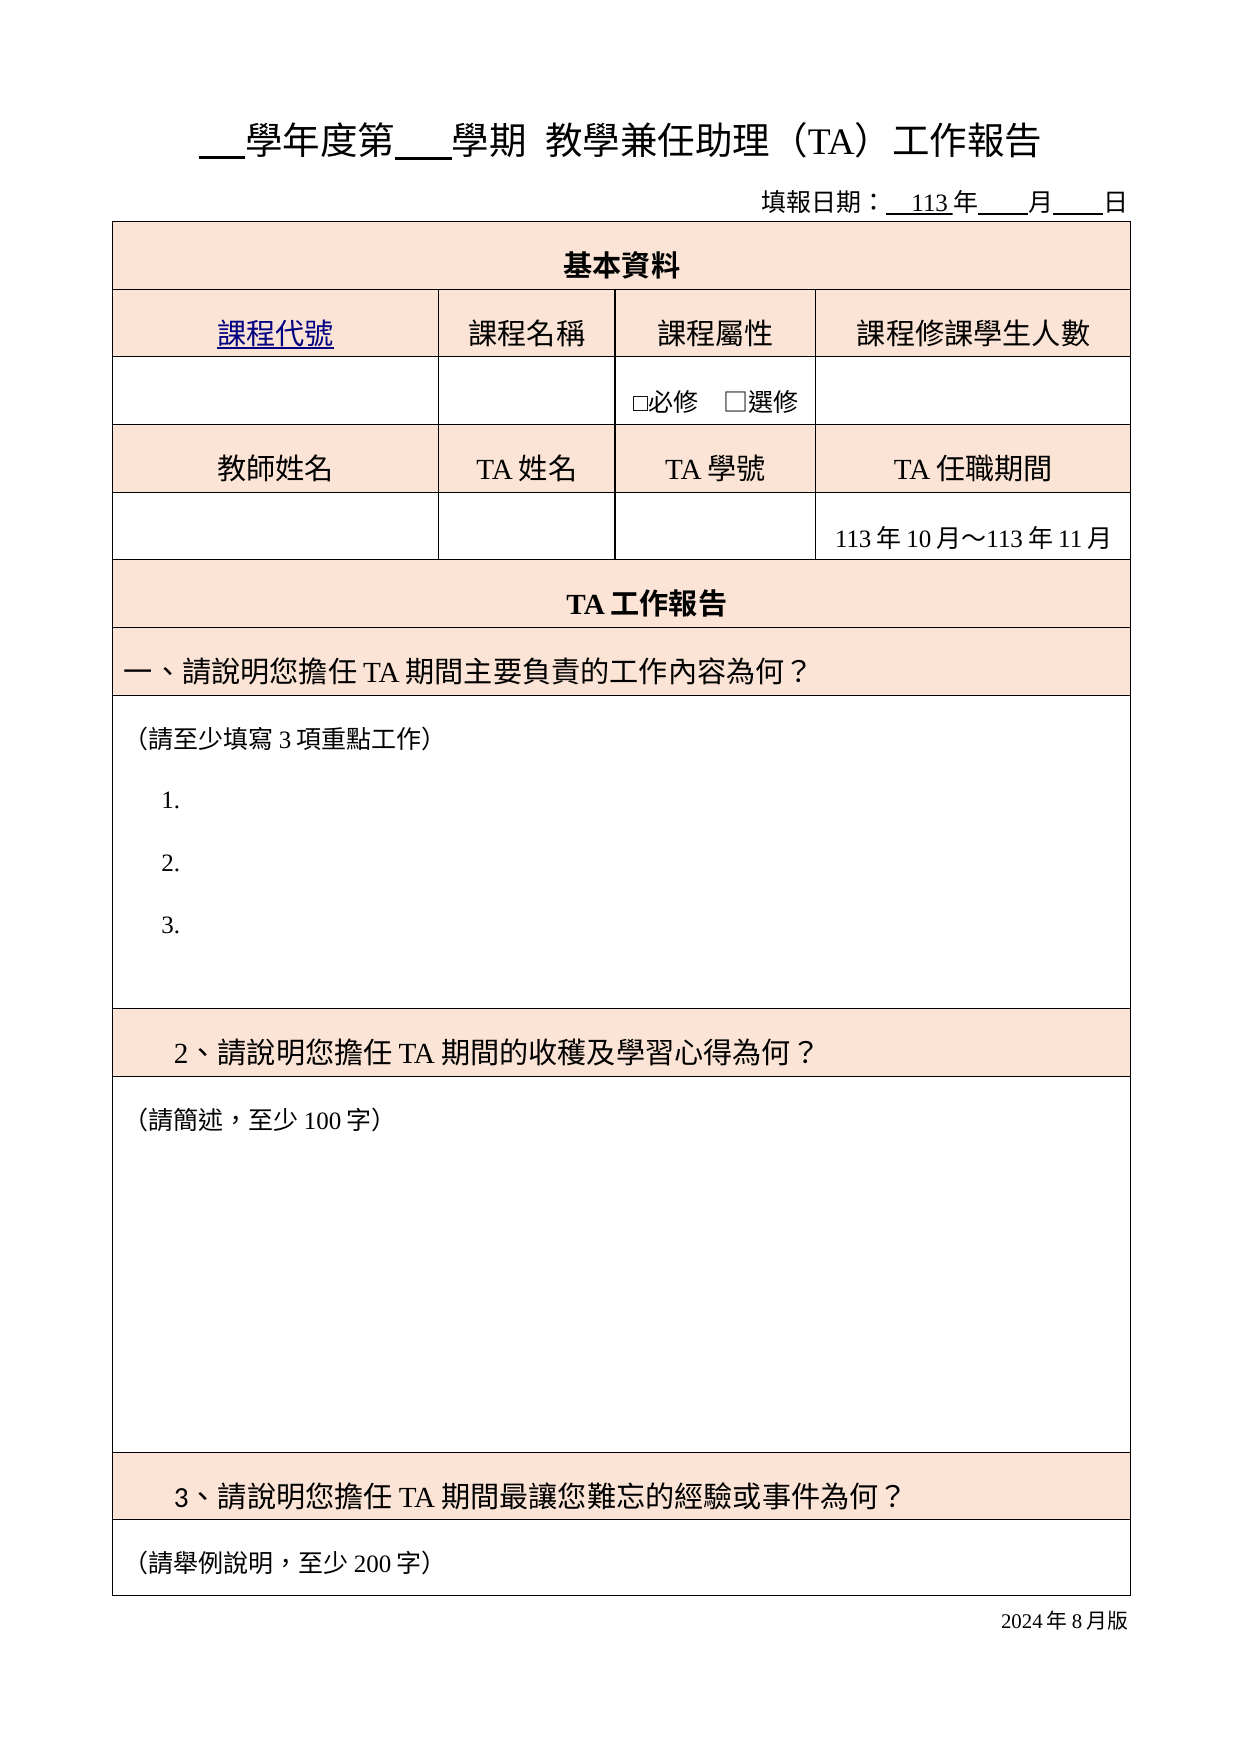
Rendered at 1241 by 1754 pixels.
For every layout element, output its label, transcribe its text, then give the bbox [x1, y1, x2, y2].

table_cell 請說明您擔任TA期間的收穫及學習心得為何？ [113, 1009, 1130, 1076]
table_header 基本資料 [113, 222, 1130, 289]
table_cell 課程代號 [113, 290, 438, 356]
table_cell [616, 493, 815, 559]
table_cell 課程修課學生人數 [816, 290, 1130, 356]
table_cell □必修 □選修 [616, 357, 815, 424]
table_cell （請簡述，至少100字） [113, 1077, 1130, 1452]
table_cell 課程屬性 [616, 290, 815, 356]
table_cell TA姓名 [439, 425, 614, 492]
table_cell 一、請說明您擔任TA期間主要負責的工作內容為何？ [113, 628, 1130, 695]
table_cell （請舉例說明，至少200字） [113, 1520, 1130, 1595]
table_cell [816, 357, 1130, 424]
table_cell TA學號 [616, 425, 815, 492]
table_cell （請至少填寫3項重點工作） [113, 696, 1130, 1008]
table_cell 課程名稱 [439, 290, 614, 356]
table_cell 教師姓名 [113, 425, 438, 492]
table_cell TA任職期間 [816, 425, 1130, 492]
text 學年度第 學期 教學兼任助理（TA）工作報告 [112, 96, 1128, 159]
table_cell [439, 357, 614, 424]
text 填報日期： 113年 月 日 [112, 159, 1128, 221]
table_cell 請說明您擔任TA期間最讓您難忘的經驗或事件為何？ [113, 1453, 1130, 1519]
table_cell 113年10月～113年11月 [816, 493, 1130, 559]
table_cell [113, 493, 438, 559]
table_cell [439, 493, 614, 559]
table_cell [113, 357, 438, 424]
table_cell TA工作報告 [113, 560, 1130, 627]
